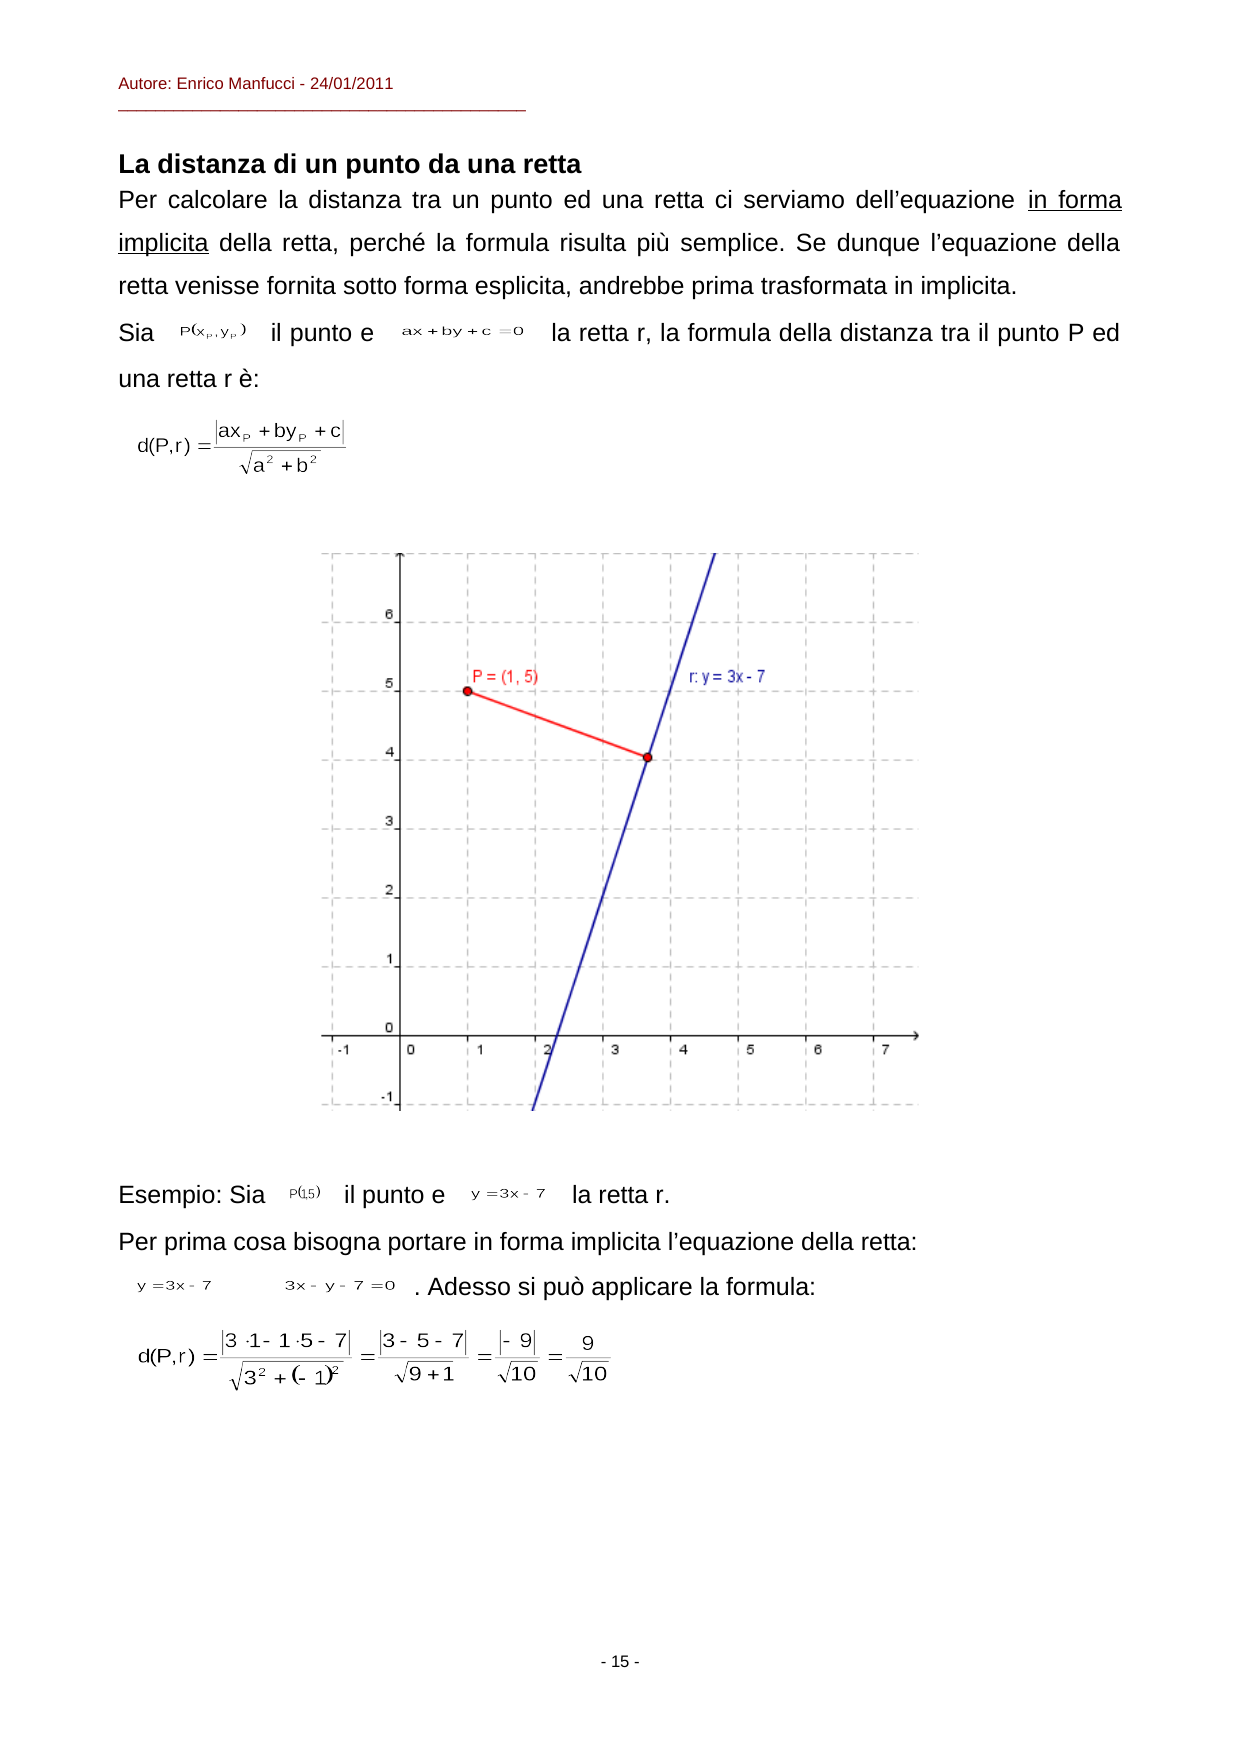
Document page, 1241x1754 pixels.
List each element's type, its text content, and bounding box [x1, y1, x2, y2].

picture [321, 553, 919, 1111]
subtitle La distanza di un punto da una retta [118, 148, 1122, 179]
text Per prima cosa bisogna portare in forma implicita l’equazione della retta: [118, 1227, 1122, 1255]
text Per calcolare la distanza tra un punto ed una retta ci serviamo dell’equazione in forma implicita della retta, perché la formula risulta più semplice. Se dunque l’equazione della retta venisse fornita sotto forma esplicita, andrebbe prima trasformata in implicita. [118, 185, 1122, 300]
text . Adesso si può applicare la formula: [118, 1270, 1122, 1303]
text Sia il punto e la retta r, la formula della distanza tra il punto P ed una retta r è: [118, 314, 1122, 393]
text Esempio: Sia il punto e la retta r. [118, 1177, 1122, 1212]
